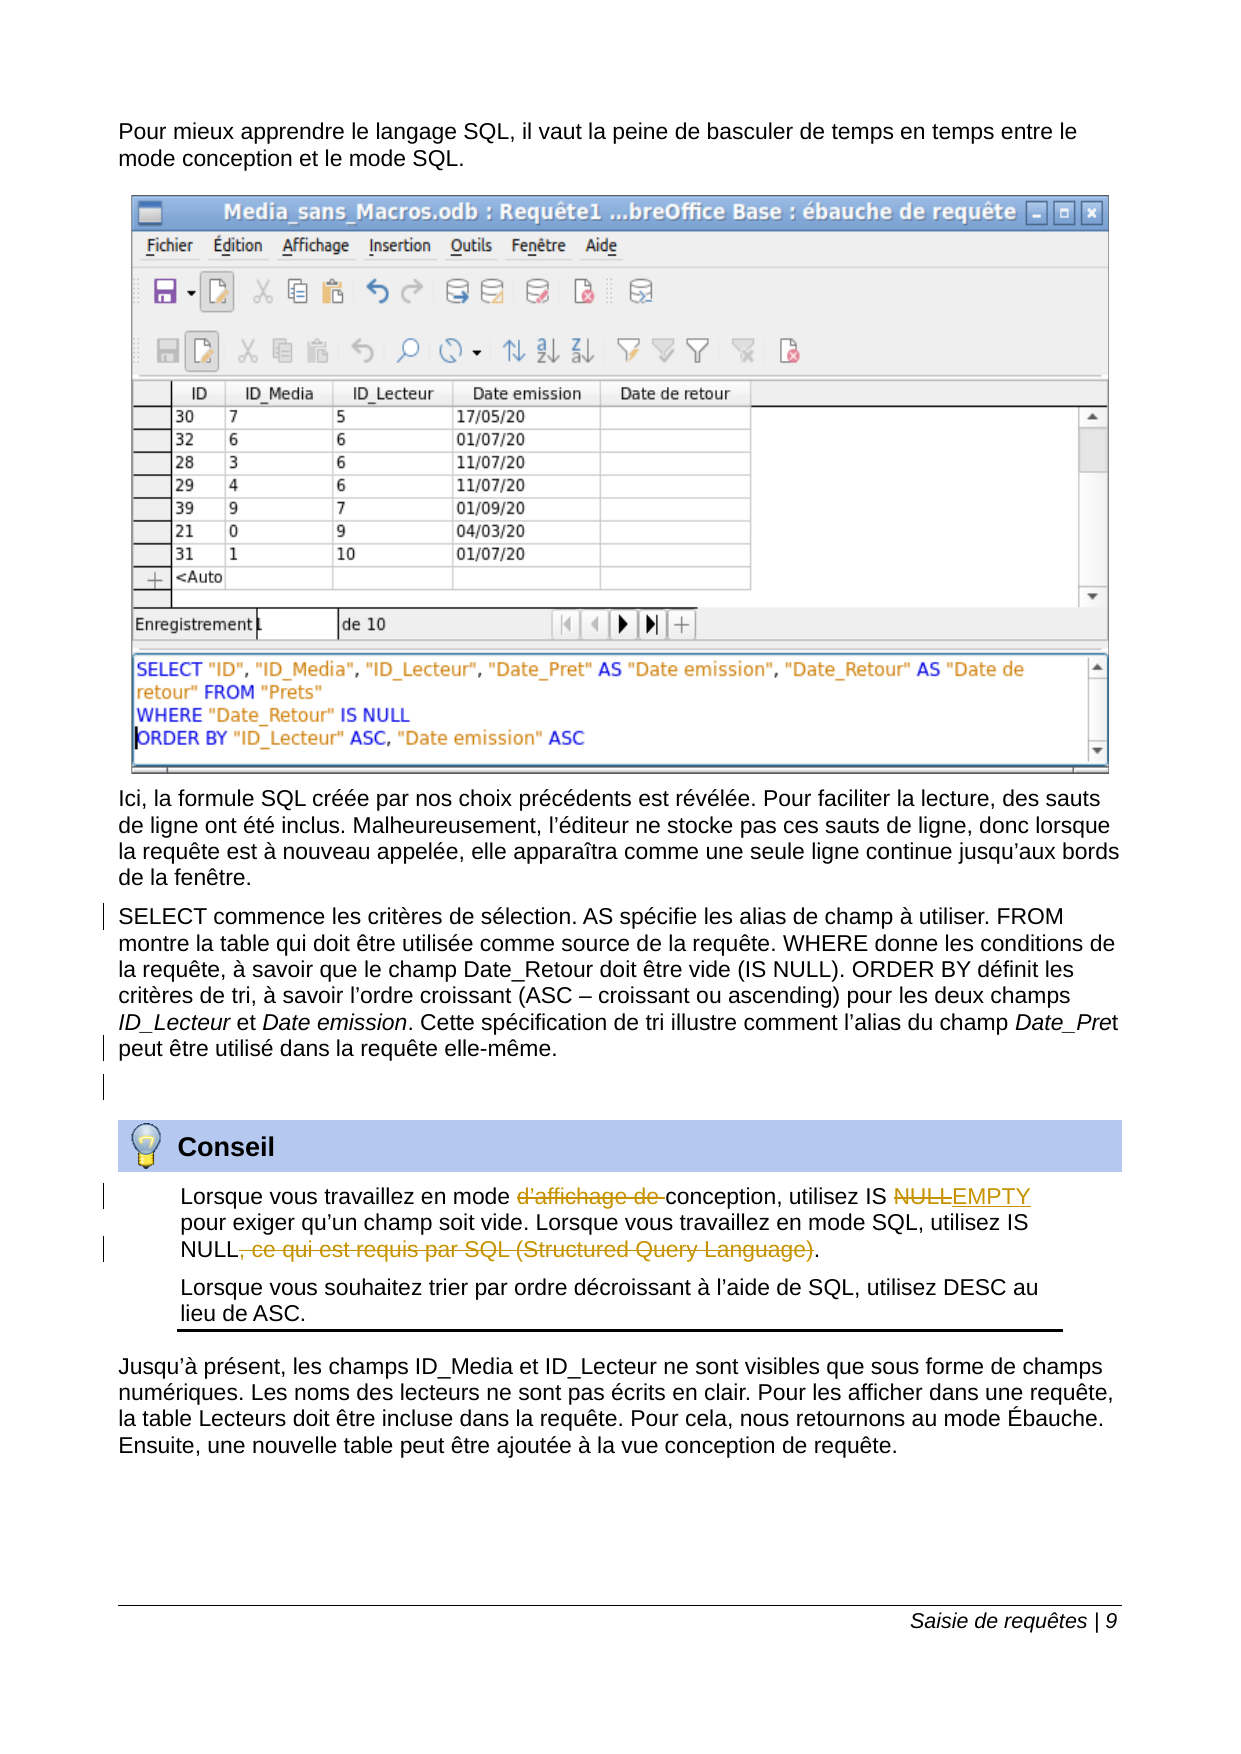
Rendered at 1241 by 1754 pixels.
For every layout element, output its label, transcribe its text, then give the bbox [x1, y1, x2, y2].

text Pour mieux apprendre le langage SQL, il vaut la peine de basculer de temps en temps entre le mode conception et le mode SQL. [118, 118, 1122, 171]
text Jusqu’à présent, les champs ID_Media et ID_Lecteur ne sont visibles que sous forme de champs numériques. Les noms des lecteurs ne sont pas écrits en clair. Pour les afficher dans une requête, la table Lecteurs doit être incluse dans la requête. Pour cela, nous retournons au mode Ébauche. Ensuite, une nouvelle table peut être ajoutée à la vue conception de requête. [118, 1353, 1122, 1458]
picture [131, 195, 1109, 774]
text Lorsque vous travaillez en mode conception, utilisez IS EMPTY pour exiger qu’un champ soit vide. Lorsque vous travaillez en mode SQL, utilisez IS NULL. [177, 1180, 1063, 1262]
text Ici, la formule SQL créée par nos choix précédents est révélée. Pour faciliter la lecture, des sauts de ligne ont été inclus. Malheureusement, l’éditeur ne stocke pas ces sauts de ligne, donc lorsque la requête est à nouveau appelée, elle apparaîtra comme une seule ligne continue jusqu’aux bords de la fenêtre. [118, 785, 1122, 891]
picture [119, 1121, 170, 1172]
text Lorsque vous souhaitez trier par ordre décroissant à l’aide de SQL, utilisez DESC au lieu de ASC. [177, 1271, 1063, 1329]
list Conseil [118, 1120, 1122, 1172]
text SELECT commence les critères de sélection. AS spécifie les alias de champ à utiliser. FROM montre la table qui doit être utilisée comme source de la requête. WHERE donne les conditions de la requête, à savoir que le champ Date_Retour doit être vide (IS NULL). ORDER BY définit les critères de tri, à savoir l’ordre croissant (ASC – croissant ou ascending) pour les deux champs ID_Lecteur et Date emission. Cette spécification de tri illustre comment l’alias du champ Date_Pret peut être utilisé dans la requête elle-même. [118, 903, 1122, 1061]
